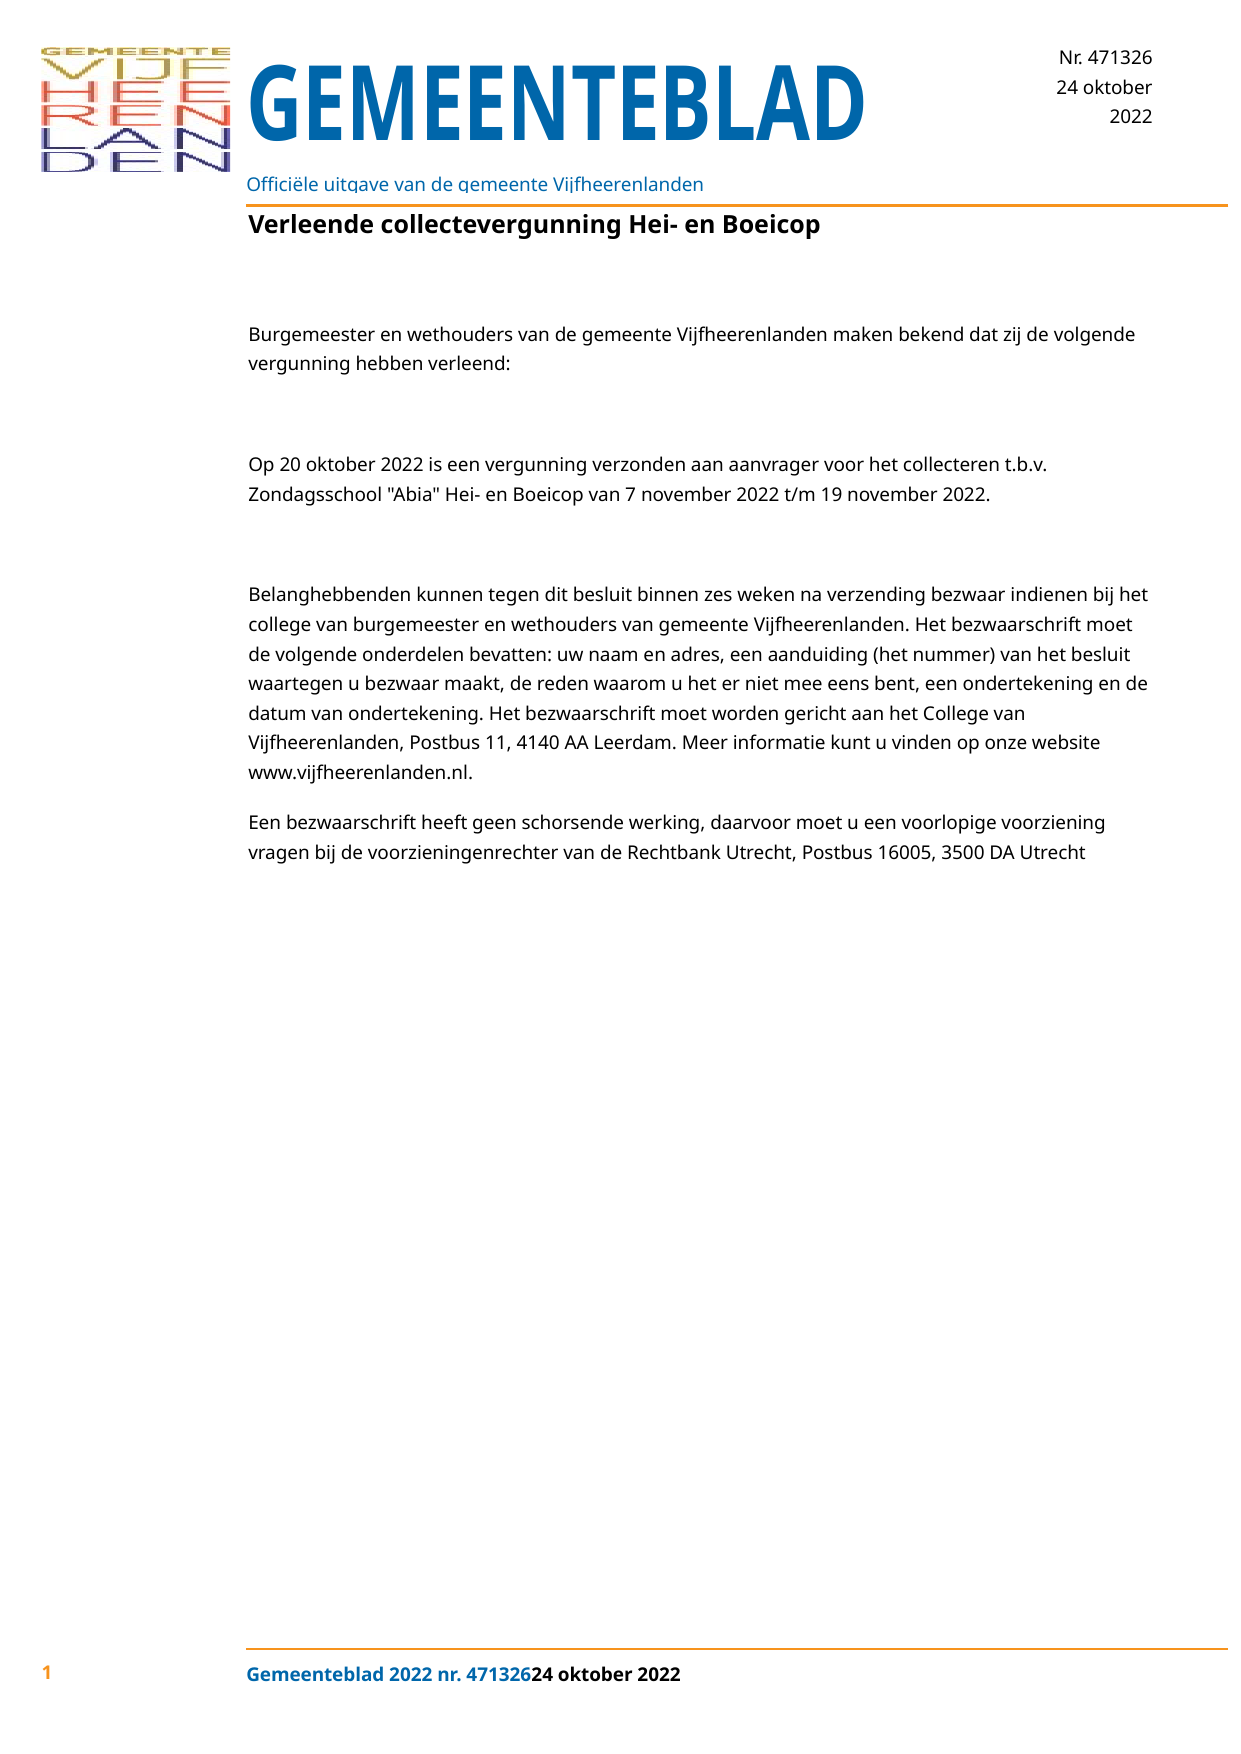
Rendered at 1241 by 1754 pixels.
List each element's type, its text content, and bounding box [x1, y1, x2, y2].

text Belanghebbenden kunnen tegen dit besluit binnen zes weken na verzending bezwaar indienen bij het college van burgemeester en wethouders van gemeente Vijfheerenlanden. Het bezwaarschrift moet de volgende onderdelen bevatten: uw naam en adres, een aanduiding (het nummer) van het besluit waartegen u bezwaar maakt, de reden waarom u het er niet mee eens bent, een ondertekening en de datum van ondertekening. Het bezwaarschrift moet worden gericht aan het College van Vijfheerenlanden, Postbus 11, 4140 AA Leerdam. Meer informatie kunt u vinden op onze website www.vijfheerenlanden.nl. [248, 582, 1152, 785]
text Burgemeester en wethouders van de gemeente Vijfheerenlanden maken bekend dat zij de volgende vergunning hebben verleend: [248, 321, 1152, 376]
text Een bezwaarschrift heeft geen schorsende werking, daarvoor moet u een voorlopige voorziening vragen bij de voorzieningenrechter van de Rechtbank Utrecht, Postbus 16005, 3500 DA Utrecht [248, 809, 1152, 865]
text Verleende collectevergunning Hei- en Boeicop [248, 207, 1152, 241]
text Op 20 oktober 2022 is een vergunning verzonden aan aanvrager voor het collecteren t.b.v. Zondagsschool "Abia" Hei- en Boeicop van 7 november 2022 t/m 19 november 2022. [248, 451, 1152, 506]
picture [41, 47, 231, 172]
